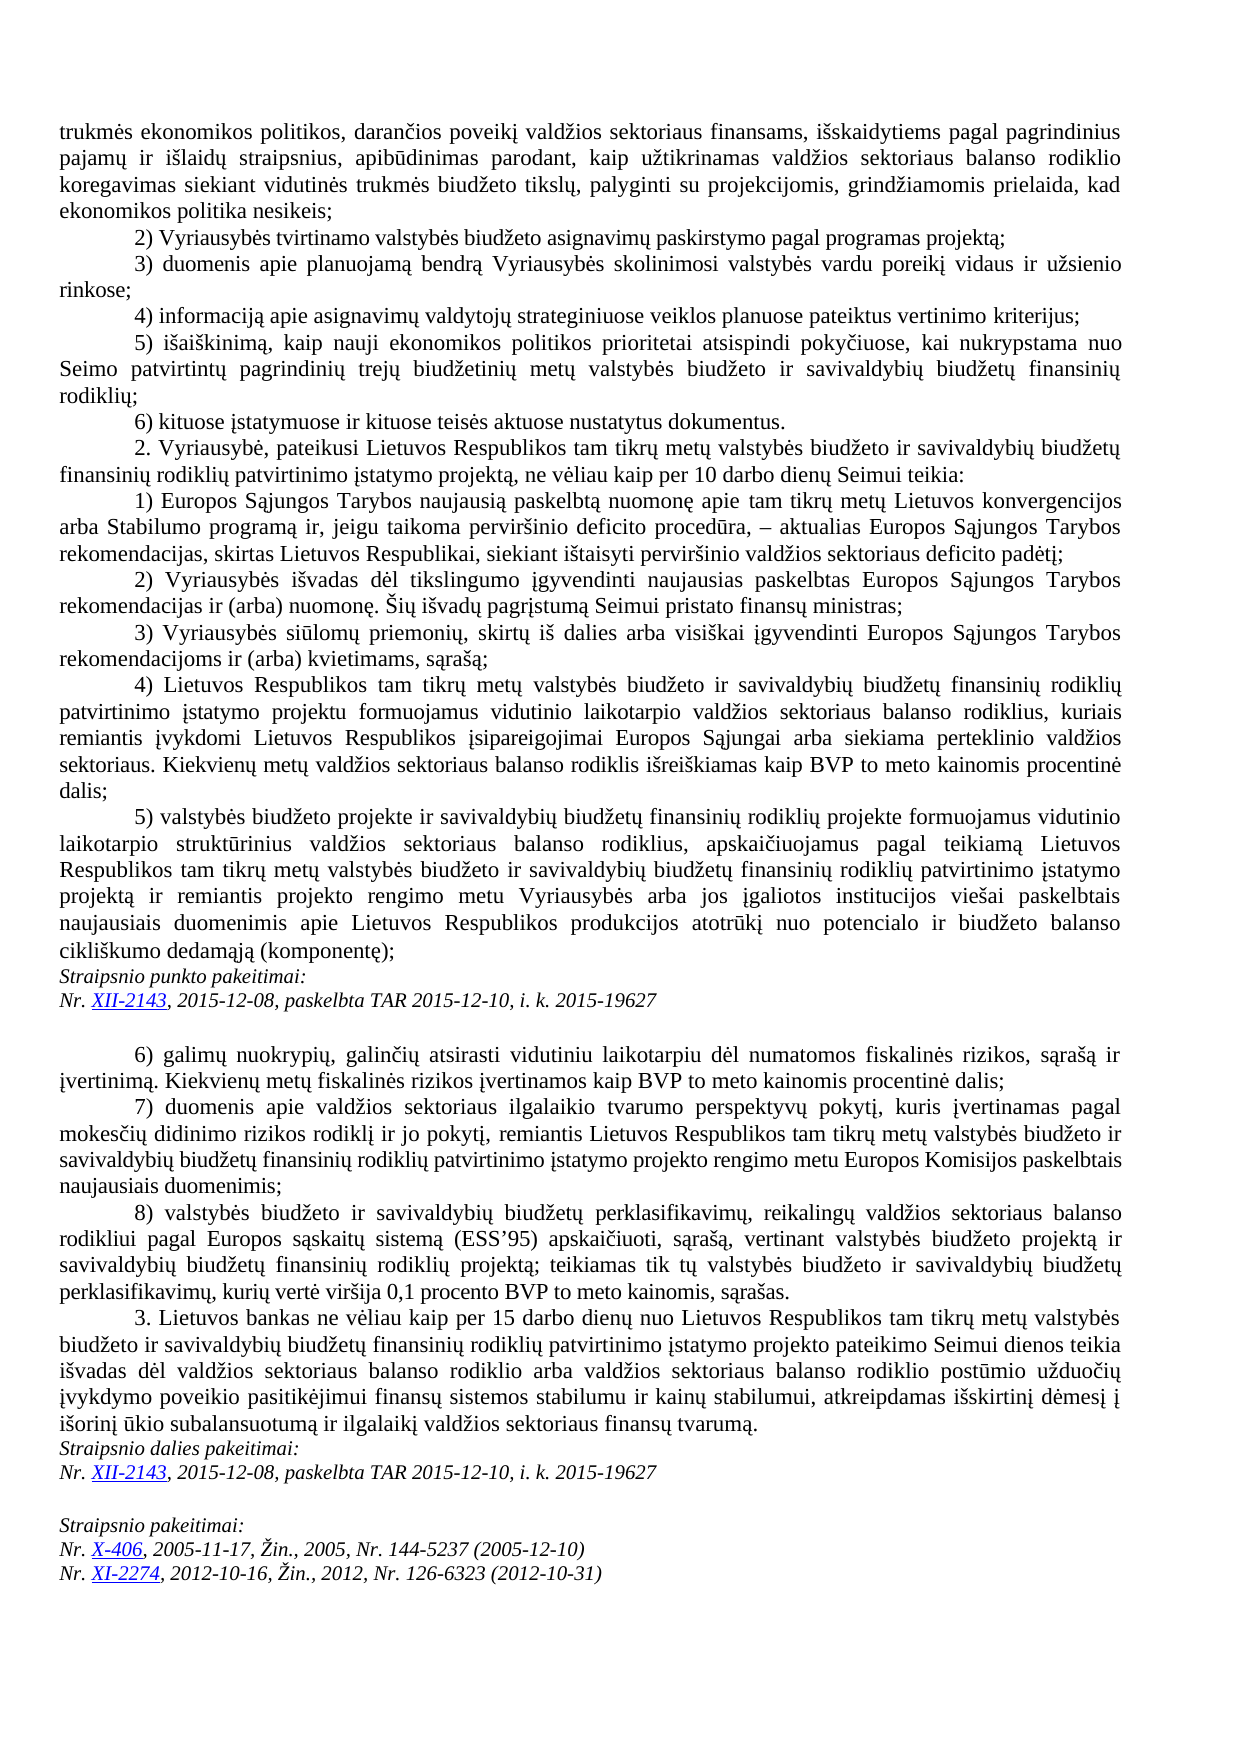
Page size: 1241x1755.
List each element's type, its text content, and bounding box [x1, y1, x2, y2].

text Nr. XII-2143, 2015-12-08, paskelbta TAR 2015-12-10, i. k. 2015-19627 [59, 988, 1122, 1012]
text Straipsnio punkto pakeitimai: [59, 964, 1122, 988]
text 2. Vyriausybė, pateikusi Lietuvos Respublikos tam tikrų metų valstybės biudžeto ir savivaldybių biudžetų finansinių rodiklių patvirtinimo įstatymo projektą, ne vėliau kaip per 10 darbo dienų Seimui teikia: [59, 434, 1122, 487]
text 5) išaiškinimą, kaip nauji ekonomikos politikos prioritetai atsispindi pokyčiuose, kai nukrypstama nuo Seimo patvirtintų pagrindinių trejų biudžetinių metų valstybės biudžeto ir savivaldybių biudžetų finansinių rodiklių; [59, 329, 1122, 408]
text Nr. XI-2274, 2012-10-16, Žin., 2012, Nr. 126-6323 (2012-10-31) [59, 1561, 1122, 1585]
text 6) kituose įstatymuose ir kituose teisės aktuose nustatytus dokumentus. [59, 408, 1122, 434]
text Nr. X-406, 2005-11-17, Žin., 2005, Nr. 144-5237 (2005-12-10) [59, 1537, 1122, 1561]
text Straipsnio pakeitimai: [59, 1513, 1122, 1537]
text 1) Europos Sąjungos Tarybos naujausią paskelbtą nuomonę apie tam tikrų metų Lietuvos konvergencijos arba Stabilumo programą ir, jeigu taikoma perviršinio deficito procedūra, – aktualias Europos Sąjungos Tarybos rekomendacijas, skirtas Lietuvos Respublikai, siekiant ištaisyti perviršinio valdžios sektoriaus deficito padėtį; [59, 487, 1122, 566]
text 2) Vyriausybės išvadas dėl tikslingumo įgyvendinti naujausias paskelbtas Europos Sąjungos Tarybos rekomendacijas ir (arba) nuomonę. Šių išvadų pagrįstumą Seimui pristato finansų ministras; [59, 566, 1122, 619]
text 3) duomenis apie planuojamą bendrą Vyriausybės skolinimosi valstybės vardu poreikį vidaus ir užsienio rinkose; [59, 250, 1122, 303]
text trukmės ekonomikos politikos, darančios poveikį valdžios sektoriaus finansams, išskaidytiems pagal pagrindinius pajamų ir išlaidų straipsnius, apibūdinimas parodant, kaip užtikrinamas valdžios sektoriaus balanso rodiklio koregavimas siekiant vidutinės trukmės biudžeto tikslų, palyginti su projekcijomis, grindžiamomis prielaida, kad ekonomikos politika nesikeis; [59, 118, 1122, 223]
text 4) Lietuvos Respublikos tam tikrų metų valstybės biudžeto ir savivaldybių biudžetų finansinių rodiklių patvirtinimo įstatymo projektu formuojamus vidutinio laikotarpio valdžios sektoriaus balanso rodiklius, kuriais remiantis įvykdomi Lietuvos Respublikos įsipareigojimai Europos Sąjungai arba siekiama perteklinio valdžios sektoriaus. Kiekvienų metų valdžios sektoriaus balanso rodiklis išreiškiamas kaip BVP to meto kainomis procentinė dalis; [59, 672, 1122, 803]
text 6) galimų nuokrypių, galinčių atsirasti vidutiniu laikotarpiu dėl numatomos fiskalinės rizikos, sąrašą ir įvertinimą. Kiekvienų metų fiskalinės rizikos įvertinamos kaip BVP to meto kainomis procentinė dalis; [59, 1041, 1122, 1093]
text 7) duomenis apie valdžios sektoriaus ilgalaikio tvarumo perspektyvų pokytį, kuris įvertinamas pagal mokesčių didinimo rizikos rodiklį ir jo pokytį, remiantis Lietuvos Respublikos tam tikrų metų valstybės biudžeto ir savivaldybių biudžetų finansinių rodiklių patvirtinimo įstatymo projekto rengimo metu Europos Komisijos paskelbtais naujausiais duomenimis; [59, 1093, 1122, 1199]
text 2) Vyriausybės tvirtinamo valstybės biudžeto asignavimų paskirstymo pagal programas projektą; [59, 223, 1122, 250]
text 5) valstybės biudžeto projekte ir savivaldybių biudžetų finansinių rodiklių projekte formuojamus vidutinio laikotarpio struktūrinius valdžios sektoriaus balanso rodiklius, apskaičiuojamus pagal teikiamą Lietuvos Respublikos tam tikrų metų valstybės biudžeto ir savivaldybių biudžetų finansinių rodiklių patvirtinimo įstatymo projektą ir remiantis projekto rengimo metu Vyriausybės arba jos įgaliotos institucijos viešai paskelbtais naujausiais duomenimis apie Lietuvos Respublikos produkcijos atotrūkį nuo potencialo ir biudžeto balanso cikliškumo dedamąją (komponentę); [59, 803, 1122, 964]
text 3. Lietuvos bankas ne vėliau kaip per 15 darbo dienų nuo Lietuvos Respublikos tam tikrų metų valstybės biudžeto ir savivaldybių biudžetų finansinių rodiklių patvirtinimo įstatymo projekto pateikimo Seimui dienos teikia išvadas dėl valdžios sektoriaus balanso rodiklio arba valdžios sektoriaus balanso rodiklio postūmio užduočių įvykdymo poveikio pasitikėjimui finansų sistemos stabilumu ir kainų stabilumui, atkreipdamas išskirtinį dėmesį į išorinį ūkio subalansuotumą ir ilgalaikį valdžios sektoriaus finansų tvarumą. [59, 1304, 1122, 1436]
text Nr. XII-2143, 2015-12-08, paskelbta TAR 2015-12-10, i. k. 2015-19627 [59, 1460, 1122, 1484]
text Straipsnio dalies pakeitimai: [59, 1436, 1122, 1460]
text 4) informaciją apie asignavimų valdytojų strateginiuose veiklos planuose pateiktus vertinimo kriterijus; [59, 303, 1122, 329]
text 8) valstybės biudžeto ir savivaldybių biudžetų perklasifikavimų, reikalingų valdžios sektoriaus balanso rodikliui pagal Europos sąskaitų sistemą (ESS’95) apskaičiuoti, sąrašą, vertinant valstybės biudžeto projektą ir savivaldybių biudžetų finansinių rodiklių projektą; teikiamas tik tų valstybės biudžeto ir savivaldybių biudžetų perklasifikavimų, kurių vertė viršija 0,1 procento BVP to meto kainomis, sąrašas. [59, 1199, 1122, 1304]
text 3) Vyriausybės siūlomų priemonių, skirtų iš dalies arba visiškai įgyvendinti Europos Sąjungos Tarybos rekomendacijoms ir (arba) kvietimams, sąrašą; [59, 619, 1122, 672]
